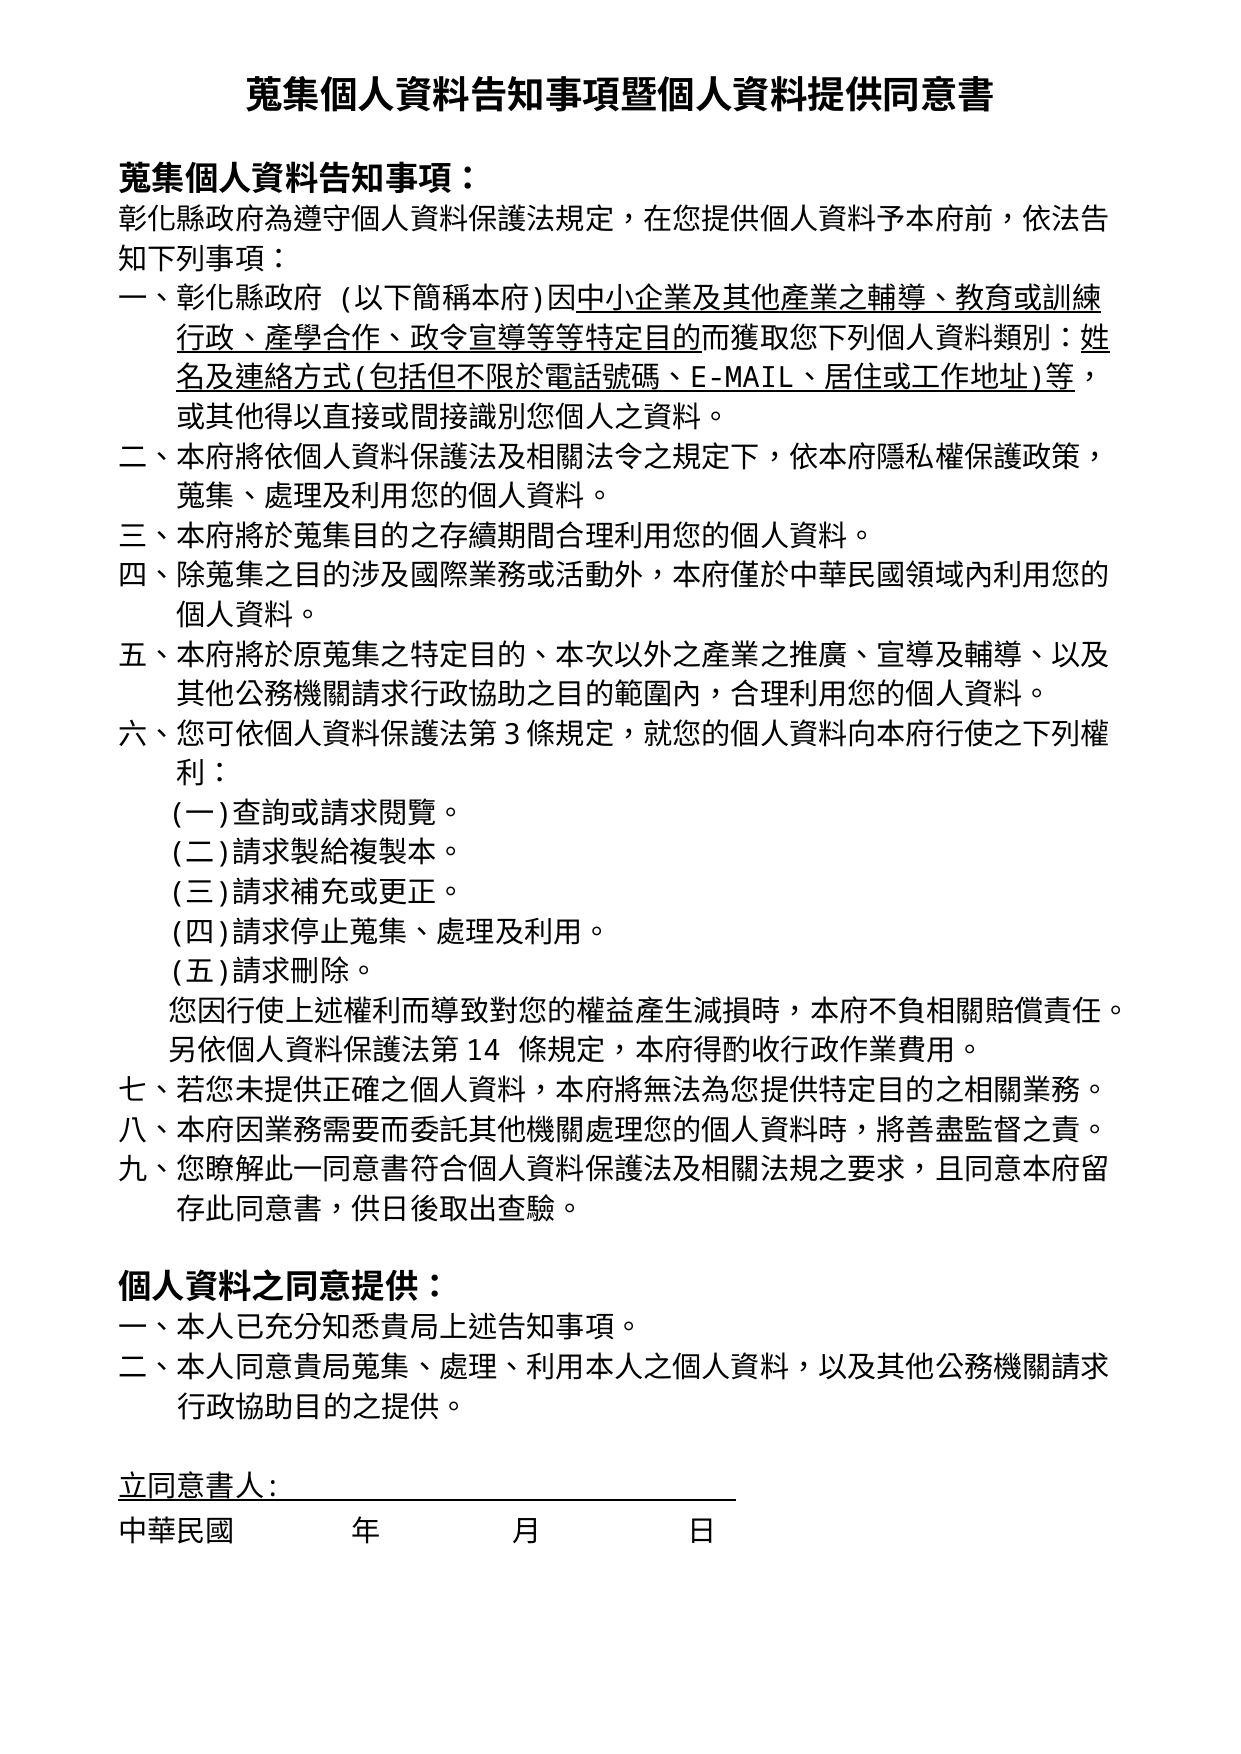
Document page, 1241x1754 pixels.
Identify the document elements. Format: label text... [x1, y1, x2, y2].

text 五、本府將於原蒐集之特定目的、本次以外之產業之推廣、宣導及輔導、以及其他公務機關請求行政協助之目的範圍內，合理利用您的個人資料。 [118, 633, 1122, 712]
text (三)請求補充或更正。 [168, 871, 1122, 910]
text (一)查詢或請求閱覽。 [168, 792, 1122, 831]
text 三、本府將於蒐集目的之存續期間合理利用您的個人資料。 [118, 514, 1122, 554]
text 九、您瞭解此一同意書符合個人資料保護法及相關法規之要求，且同意本府留存此同意書，供日後取出查驗。 [118, 1148, 1122, 1227]
text (四)請求停止蒐集、處理及利用。 [168, 910, 1122, 950]
text 您因行使上述權利而導致對您的權益產生減損時，本府不負相關賠償責任。另依個人資料保護法第14 條規定，本府得酌收行政作業費用。 [168, 989, 1122, 1069]
text 蒐集個人資料告知事項： [118, 158, 1122, 198]
text 蒐集個人資料告知事項暨個人資料提供同意書 [118, 75, 1122, 117]
text 一、本人已充分知悉貴局上述告知事項。 [118, 1306, 1122, 1346]
text (五)請求刪除。 [168, 950, 1122, 989]
text 四、除蒐集之目的涉及國際業務或活動外，本府僅於中華民國領域內利用您的個人資料。 [118, 554, 1122, 633]
text 立同意書人: [118, 1464, 1122, 1504]
text 一、彰化縣政府 (以下簡稱本府)因中小企業及其他產業之輔導、教育或訓練行政、產學合作、政令宣導等等特定目的而獲取您下列個人資料類別：姓名及連絡方式(包括但不限於電話號碼、E-MAIL、居住或工作地址)等，或其他得以直接或間接識別您個人之資料。 [118, 277, 1122, 435]
text 六、您可依個人資料保護法第3條規定，就您的個人資料向本府行使之下列權利： [118, 712, 1122, 792]
text (二)請求製給複製本。 [168, 831, 1122, 871]
text 個人資料之同意提供： [118, 1267, 1122, 1306]
text 七、若您未提供正確之個人資料，本府將無法為您提供特定目的之相關業務。 [118, 1069, 1122, 1108]
text 二、本府將依個人資料保護法及相關法令之規定下，依本府隱私權保護政策，蒐集、處理及利用您的個人資料。 [118, 435, 1122, 514]
text 八、本府因業務需要而委託其他機關處理您的個人資料時，將善盡監督之責。 [118, 1108, 1122, 1148]
text 中華民國 年 月 日 [118, 1508, 1122, 1550]
text 二、本人同意貴局蒐集、處理、利用本人之個人資料，以及其他公務機關請求行政協助目的之提供。 [118, 1346, 1122, 1425]
text 彰化縣政府為遵守個人資料保護法規定，在您提供個人資料予本府前，依法告知下列事項： [118, 198, 1122, 277]
